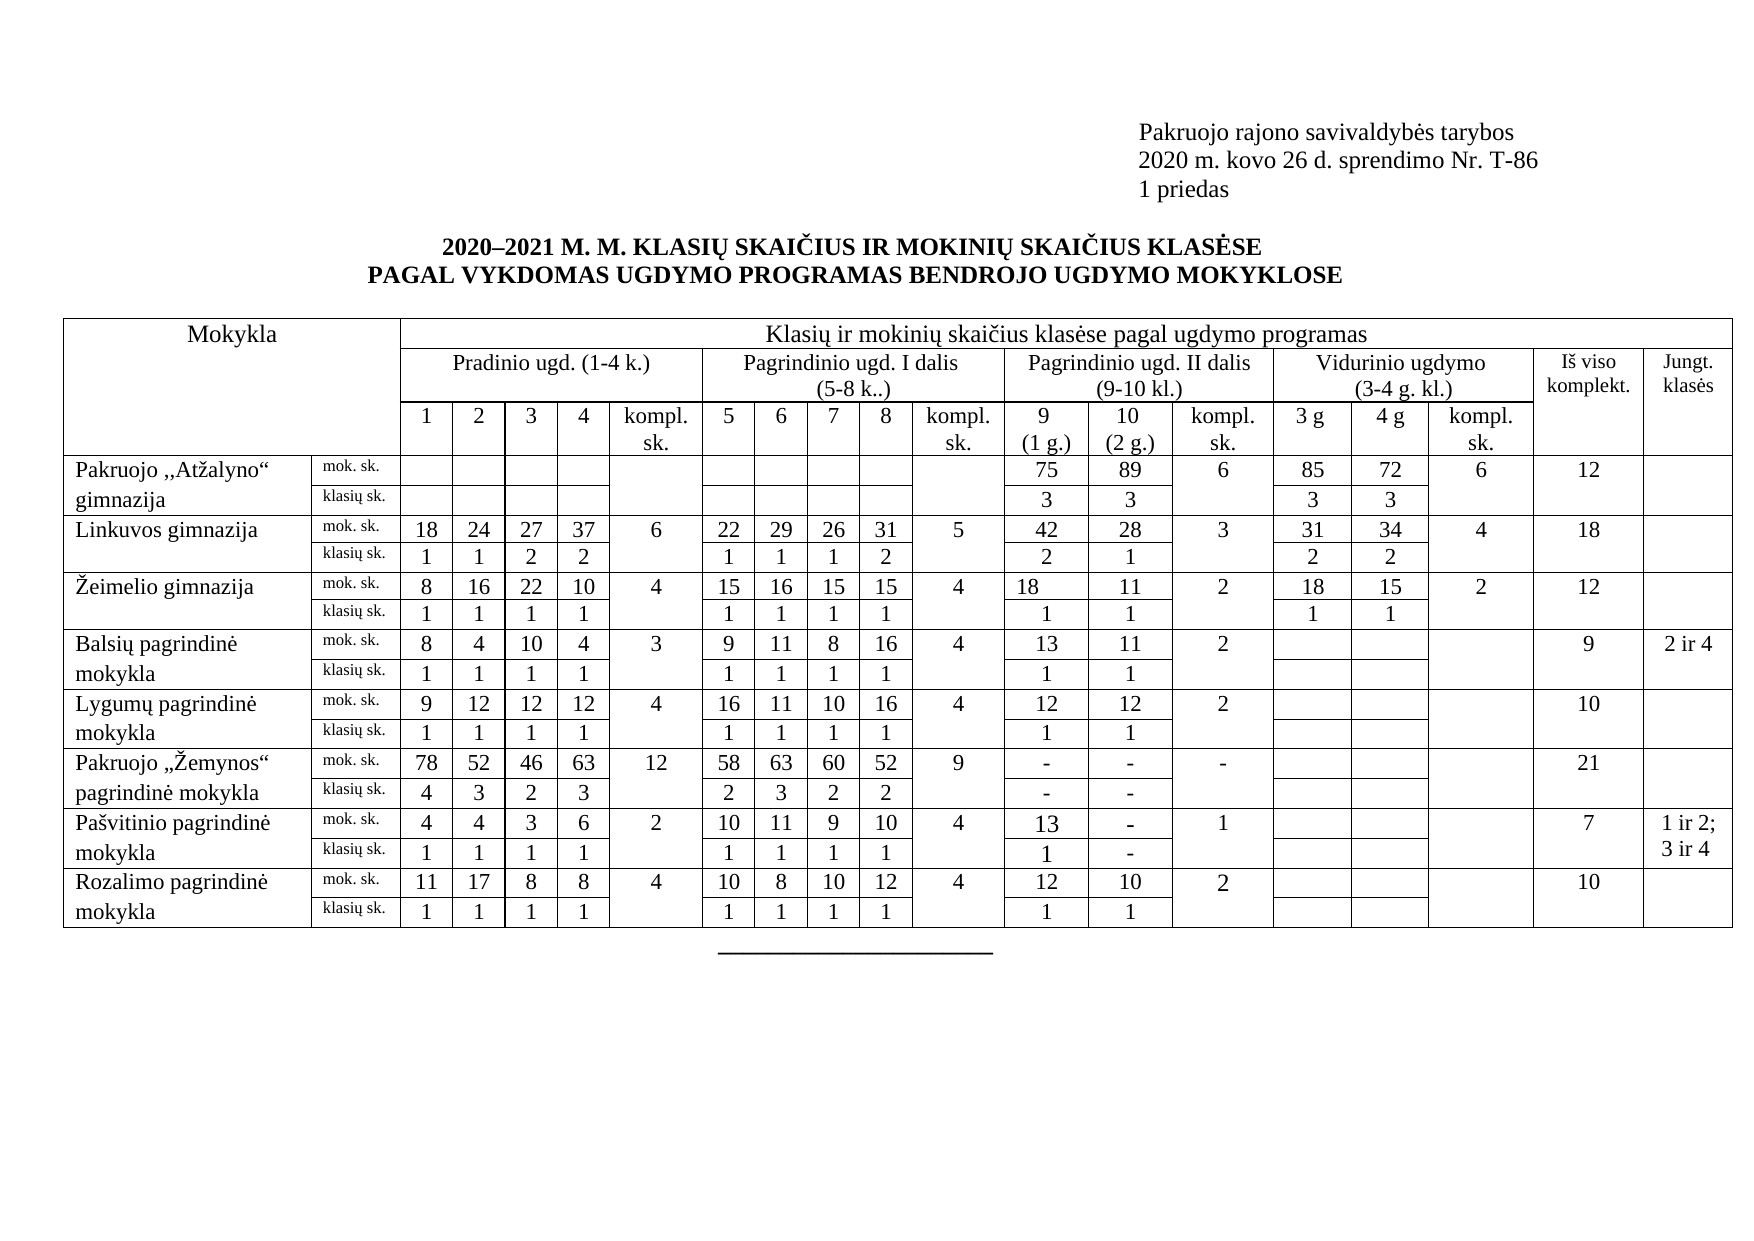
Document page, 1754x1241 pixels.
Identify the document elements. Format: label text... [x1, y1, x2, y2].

table_cell [1352, 749, 1428, 778]
table_cell Rozalimo pagrindinė [64, 869, 311, 897]
table_cell 11 [755, 630, 807, 659]
text Pakruojo rajono savivaldybės tarybos [1050, 117, 1636, 145]
table_cell 16 [860, 630, 912, 659]
table_cell 12 [558, 690, 609, 718]
table_cell [1352, 720, 1428, 748]
table_cell [1274, 630, 1351, 659]
table_cell 10 [1534, 869, 1643, 927]
table_cell 1 [703, 600, 754, 629]
table_cell [1352, 690, 1428, 718]
table_cell 4 [913, 869, 1004, 927]
table_header Klasių ir mokinių skaičius klasėse pagal ugdymo programas [401, 319, 1732, 348]
table_cell 63 [558, 749, 609, 778]
table_cell 1 [558, 720, 609, 748]
table_cell 10 [703, 869, 754, 897]
table_cell - [1005, 779, 1088, 808]
table_cell [401, 486, 452, 515]
table_cell 1 [558, 600, 609, 629]
table_cell 1 [860, 720, 912, 748]
table_cell 3 [610, 630, 702, 689]
table_cell 2 [1429, 573, 1533, 629]
table_cell 4 [610, 690, 702, 748]
table_cell 10 [808, 869, 859, 897]
table_cell 1 [1352, 600, 1428, 629]
table_cell - [1089, 839, 1172, 867]
table_cell 46 [506, 749, 557, 778]
table_cell 1 [401, 543, 452, 572]
table_cell 8 [401, 630, 452, 659]
table_cell [1274, 779, 1351, 808]
table_cell 3 [1352, 486, 1428, 515]
table_cell 1 [1089, 543, 1172, 572]
table_cell 1 [860, 898, 912, 927]
table_cell 1 [808, 600, 859, 629]
table_cell 15 [860, 573, 912, 599]
table_cell 9 [401, 690, 452, 718]
table_cell 17 [453, 869, 504, 897]
table_cell 52 [453, 749, 504, 778]
table_cell 18 [401, 516, 452, 542]
table_cell 2 [506, 779, 557, 808]
table_cell 1 [453, 898, 504, 927]
table_cell 1 [453, 543, 504, 572]
table_cell [1352, 660, 1428, 689]
table_cell 6 [610, 516, 702, 572]
table_cell 1 [1005, 720, 1088, 748]
table_cell 1 ir 2; 3 ir 4 [1644, 809, 1732, 867]
table_cell 12 [506, 690, 557, 718]
table_cell Pakruojo „Žemynos“ [64, 749, 311, 778]
table_cell [1352, 869, 1428, 897]
table_cell 58 [703, 749, 754, 778]
table_cell [1352, 630, 1428, 659]
table_cell 9 [703, 630, 754, 659]
table_cell 12 [1534, 573, 1643, 629]
table_cell 4 [558, 403, 609, 455]
table_cell 3 [453, 779, 504, 808]
table_cell 10 [506, 630, 557, 659]
table_cell [860, 486, 912, 515]
table_cell 1 [401, 600, 452, 629]
table_cell 1 [453, 660, 504, 689]
table_cell 1 [506, 720, 557, 748]
table_cell 2 [610, 809, 702, 867]
table_cell klasių sk. [312, 839, 400, 867]
table_cell 12 [610, 749, 702, 808]
table_cell [1644, 516, 1732, 572]
table_cell [506, 486, 557, 515]
table_cell 1 [558, 839, 609, 867]
table_cell 1 [1089, 898, 1172, 927]
table_cell [1274, 898, 1351, 927]
table_cell 1 [808, 839, 859, 867]
table_cell 8 [506, 869, 557, 897]
table_cell 1 [506, 660, 557, 689]
table_cell 31 [860, 516, 912, 542]
table_cell Iš viso komplekt. [1534, 349, 1643, 455]
table_cell 37 [558, 516, 609, 542]
table_cell 1 [808, 543, 859, 572]
table_cell 4 [453, 630, 504, 659]
text 1 priedas [75, 174, 1636, 203]
table_cell 16 [860, 690, 912, 718]
table_cell [64, 542, 311, 572]
table_cell [1352, 779, 1428, 808]
table_cell 1 [703, 898, 754, 927]
table_cell 6 [1173, 456, 1273, 515]
table_cell 21 [1534, 749, 1643, 808]
table_cell 2 [808, 779, 859, 808]
table_cell 1 [401, 403, 452, 455]
table_cell 1 [1005, 898, 1088, 927]
table_cell 1 [401, 898, 452, 927]
table_cell 10 [860, 809, 912, 838]
table_cell 4 [913, 573, 1004, 629]
table_cell 3 [1089, 486, 1172, 515]
table_cell [1429, 869, 1533, 927]
table_cell Balsių pagrindinė [64, 630, 311, 659]
table_cell mok. sk. [312, 749, 400, 778]
table_cell 3 [506, 403, 557, 455]
table_cell 10 [1089, 869, 1172, 897]
table_cell 1 [755, 660, 807, 689]
table_cell 5 [913, 516, 1004, 572]
table_cell 1 [755, 898, 807, 927]
table_cell mok. sk. [312, 869, 400, 897]
table_cell 9 [1534, 630, 1643, 689]
table_cell 18 [1005, 573, 1088, 599]
table_cell 6 [755, 403, 807, 455]
table_cell 1 [506, 898, 557, 927]
table_cell pagrindinė mokykla [64, 778, 311, 808]
table_cell 8 [860, 403, 912, 455]
table_cell [453, 456, 504, 485]
table_cell 10 (2 g.) [1089, 403, 1172, 455]
table_cell 1 [808, 898, 859, 927]
table_cell 27 [506, 516, 557, 542]
table_cell mok. sk. [312, 690, 400, 718]
table_cell [1352, 839, 1428, 867]
table_cell 2 [1274, 543, 1351, 572]
table_cell 7 [1534, 809, 1643, 867]
table_cell Pašvitinio pagrindinė [64, 809, 311, 838]
table_cell Jungt. klasės [1644, 349, 1732, 455]
table_cell [1644, 573, 1732, 629]
table_cell [913, 456, 1004, 515]
table_cell 4 [1429, 516, 1533, 572]
table_cell 1 [401, 720, 452, 748]
table_cell 11 [1089, 573, 1172, 599]
table_cell [558, 486, 609, 515]
table_cell - [1089, 749, 1172, 778]
table_cell Pagrindinio ugd. I dalis (5-8 k..) [703, 349, 1004, 401]
table_cell 2 [1173, 630, 1273, 689]
table_cell [1429, 690, 1533, 748]
table_cell 1 [703, 839, 754, 867]
table_cell Pakruojo ,,Atžalyno“ [64, 456, 311, 485]
table_cell [1429, 809, 1533, 867]
table_cell 34 [1352, 516, 1428, 542]
table_cell kompl. sk. [1429, 403, 1533, 455]
table_cell [808, 486, 859, 515]
table_cell [1274, 720, 1351, 748]
table_cell 1 [1089, 720, 1172, 748]
table_cell 12 [1534, 456, 1643, 515]
text 2020 m. kovo 26 d. sprendimo Nr. T-86 [75, 145, 1636, 174]
table_cell 10 [703, 809, 754, 838]
table_cell 3 [506, 809, 557, 838]
table_cell [1429, 630, 1533, 689]
table_cell 12 [1005, 690, 1088, 718]
table_cell 1 [1274, 600, 1351, 629]
table_cell klasių sk. [312, 898, 400, 927]
table_cell [1274, 660, 1351, 689]
table_cell [1274, 839, 1351, 867]
table_cell [1644, 456, 1732, 515]
table_cell 9 [808, 809, 859, 838]
table_cell - [1089, 809, 1172, 838]
table_cell 1 [401, 839, 452, 867]
table_cell 1 [808, 720, 859, 748]
table_cell 1 [1089, 600, 1172, 629]
table_cell 11 [755, 809, 807, 838]
table_cell 4 [913, 630, 1004, 689]
table_cell 2 [860, 543, 912, 572]
table_cell mok. sk. [312, 456, 400, 485]
table_cell [755, 486, 807, 515]
table_cell 12 [860, 869, 912, 897]
table_cell 8 [558, 869, 609, 897]
table_cell 1 [453, 600, 504, 629]
table_cell 1 [808, 660, 859, 689]
table_cell [1274, 809, 1351, 838]
table_cell 52 [860, 749, 912, 778]
table_cell 10 [808, 690, 859, 718]
table_cell 11 [755, 690, 807, 718]
table_cell 42 [1005, 516, 1088, 542]
table_cell mokykla [64, 719, 311, 748]
table_cell klasių sk. [312, 660, 400, 689]
table_cell 3 [1173, 516, 1273, 572]
table_cell 22 [703, 516, 754, 542]
table_cell 1 [1173, 809, 1273, 867]
table_cell klasių sk. [312, 779, 400, 808]
table_cell [401, 456, 452, 485]
table_cell 12 [453, 690, 504, 718]
table_cell 1 [860, 660, 912, 689]
table_cell Žeimelio gimnazija [64, 573, 311, 599]
table_cell 22 [506, 573, 557, 599]
table_cell klasių sk. [312, 486, 400, 515]
text PAGAL VYKDOMAS UGDYMO PROGRAMAS BENDROJO UGDYMO MOKYKLOSE [75, 260, 1636, 289]
table_cell 15 [808, 573, 859, 599]
table_cell mokykla [64, 897, 311, 927]
table_cell [506, 456, 557, 485]
table_cell Pradinio ugd. (1-4 k.) [401, 349, 702, 401]
table_cell 4 [453, 809, 504, 838]
table_cell [453, 486, 504, 515]
table_cell 2 [703, 779, 754, 808]
table_cell 31 [1274, 516, 1351, 542]
text ______________________ [75, 928, 1636, 957]
table_cell 1 [703, 543, 754, 572]
table_cell 1 [1005, 600, 1088, 629]
table_cell klasių sk. [312, 600, 400, 629]
table_cell 1 [860, 839, 912, 867]
table_cell 3 g [1274, 403, 1351, 455]
table_cell 10 [558, 573, 609, 599]
table_cell 18 [1534, 516, 1643, 572]
table_cell 89 [1089, 456, 1172, 485]
table_cell 1 [755, 839, 807, 867]
table_cell mok. sk. [312, 809, 400, 838]
table_cell 13 [1005, 630, 1088, 659]
table_cell 11 [1089, 630, 1172, 659]
table_cell [1274, 690, 1351, 718]
table_header Mokykla [64, 319, 400, 455]
table_cell 1 [1005, 839, 1088, 867]
table_cell 4 [401, 779, 452, 808]
table_cell 8 [755, 869, 807, 897]
table_cell 4 [610, 869, 702, 927]
table_cell [860, 456, 912, 485]
table_cell 2 [1352, 543, 1428, 572]
table_cell 2 [1005, 543, 1088, 572]
table_cell 1 [755, 720, 807, 748]
table_cell 7 [808, 403, 859, 455]
table_cell klasių sk. [312, 720, 400, 748]
table_cell 1 [755, 543, 807, 572]
table_cell 4 [610, 573, 702, 629]
table_cell 6 [558, 809, 609, 838]
table_cell 16 [703, 690, 754, 718]
table_cell gimnazija [64, 485, 311, 515]
table_cell 1 [506, 839, 557, 867]
table_cell 2 [558, 543, 609, 572]
table_cell kompl. sk. [913, 403, 1004, 455]
table_cell 9 [913, 749, 1004, 808]
table_cell 2 [506, 543, 557, 572]
table_cell mok. sk. [312, 630, 400, 659]
table_cell [808, 456, 859, 485]
table_cell mok. sk. [312, 516, 400, 542]
table_cell [1644, 869, 1732, 927]
table_cell [1274, 749, 1351, 778]
table_cell 1 [703, 660, 754, 689]
table_cell [610, 456, 702, 515]
table_cell 16 [453, 573, 504, 599]
table_cell 1 [558, 898, 609, 927]
table_cell [1352, 809, 1428, 838]
table_cell 29 [755, 516, 807, 542]
table_cell mokykla [64, 659, 311, 689]
table_cell 16 [755, 573, 807, 599]
table_cell 1 [1005, 660, 1088, 689]
table_cell 4 [913, 690, 1004, 748]
text 2020–2021 M. M. KLASIŲ SKAIČIUS IR MOKINIŲ SKAIČIUS KLASĖSE [75, 232, 1636, 260]
table_cell 12 [1089, 690, 1172, 718]
table_cell 2 [1173, 690, 1273, 748]
table_cell mokykla [64, 838, 311, 867]
table_cell 28 [1089, 516, 1172, 542]
table_cell 85 [1274, 456, 1351, 485]
table_cell 8 [808, 630, 859, 659]
table_cell 5 [703, 403, 754, 455]
table_cell Pagrindinio ugd. II dalis (9-10 kl.) [1005, 349, 1273, 401]
table_cell 60 [808, 749, 859, 778]
table_cell - [1173, 749, 1273, 808]
table_cell [755, 456, 807, 485]
table_cell 3 [1274, 486, 1351, 515]
table_cell 3 [558, 779, 609, 808]
table_cell 4 g [1352, 403, 1428, 455]
table_cell [1274, 869, 1351, 897]
table_cell 78 [401, 749, 452, 778]
table_cell 12 [1005, 869, 1088, 897]
table_cell 1 [558, 660, 609, 689]
table_cell 1 [1089, 660, 1172, 689]
table_cell 2 [1173, 573, 1273, 629]
table_cell 2 ir 4 [1644, 630, 1732, 689]
table_cell kompl. sk. [1173, 403, 1273, 455]
table_cell 4 [558, 630, 609, 659]
table_cell 1 [506, 600, 557, 629]
table_cell 75 [1005, 456, 1088, 485]
table_cell 1 [703, 720, 754, 748]
table_cell 11 [401, 869, 452, 897]
table_cell Lygumų pagrindinė [64, 690, 311, 718]
table_cell [1644, 749, 1732, 808]
table_cell 3 [755, 779, 807, 808]
table_cell 4 [401, 809, 452, 838]
table_cell [703, 456, 754, 485]
table_cell 1 [860, 600, 912, 629]
table_cell 2 [860, 779, 912, 808]
table_cell Linkuvos gimnazija [64, 516, 311, 542]
table_cell 63 [755, 749, 807, 778]
table_cell 18 [1274, 573, 1351, 599]
table_cell - [1089, 779, 1172, 808]
table_cell [64, 599, 311, 629]
table_cell [558, 456, 609, 485]
table_cell 24 [453, 516, 504, 542]
table_cell - [1005, 749, 1088, 778]
table_cell 3 [1005, 486, 1088, 515]
table_cell kompl. sk. [610, 403, 702, 455]
table_cell klasių sk. [312, 543, 400, 572]
table_cell 1 [401, 660, 452, 689]
table_cell 2 [1173, 869, 1273, 927]
table_cell mok. sk. [312, 573, 400, 599]
table_cell [1429, 749, 1533, 808]
table_cell 4 [913, 809, 1004, 867]
table_cell 8 [401, 573, 452, 599]
table_cell 15 [703, 573, 754, 599]
table_cell 13 [1005, 809, 1088, 838]
table_cell 26 [808, 516, 859, 542]
table_cell [703, 486, 754, 515]
table_cell 1 [453, 839, 504, 867]
table_cell 6 [1429, 456, 1533, 515]
table_cell 9 (1 g.) [1005, 403, 1088, 455]
table_cell [1352, 898, 1428, 927]
table_cell 10 [1534, 690, 1643, 748]
table_cell 15 [1352, 573, 1428, 599]
table_cell 1 [453, 720, 504, 748]
table_cell [1644, 690, 1732, 748]
table_cell Vidurinio ugdymo (3-4 g. kl.) [1274, 349, 1533, 401]
table_cell 72 [1352, 456, 1428, 485]
table_cell 2 [453, 403, 504, 455]
table_cell 1 [755, 600, 807, 629]
